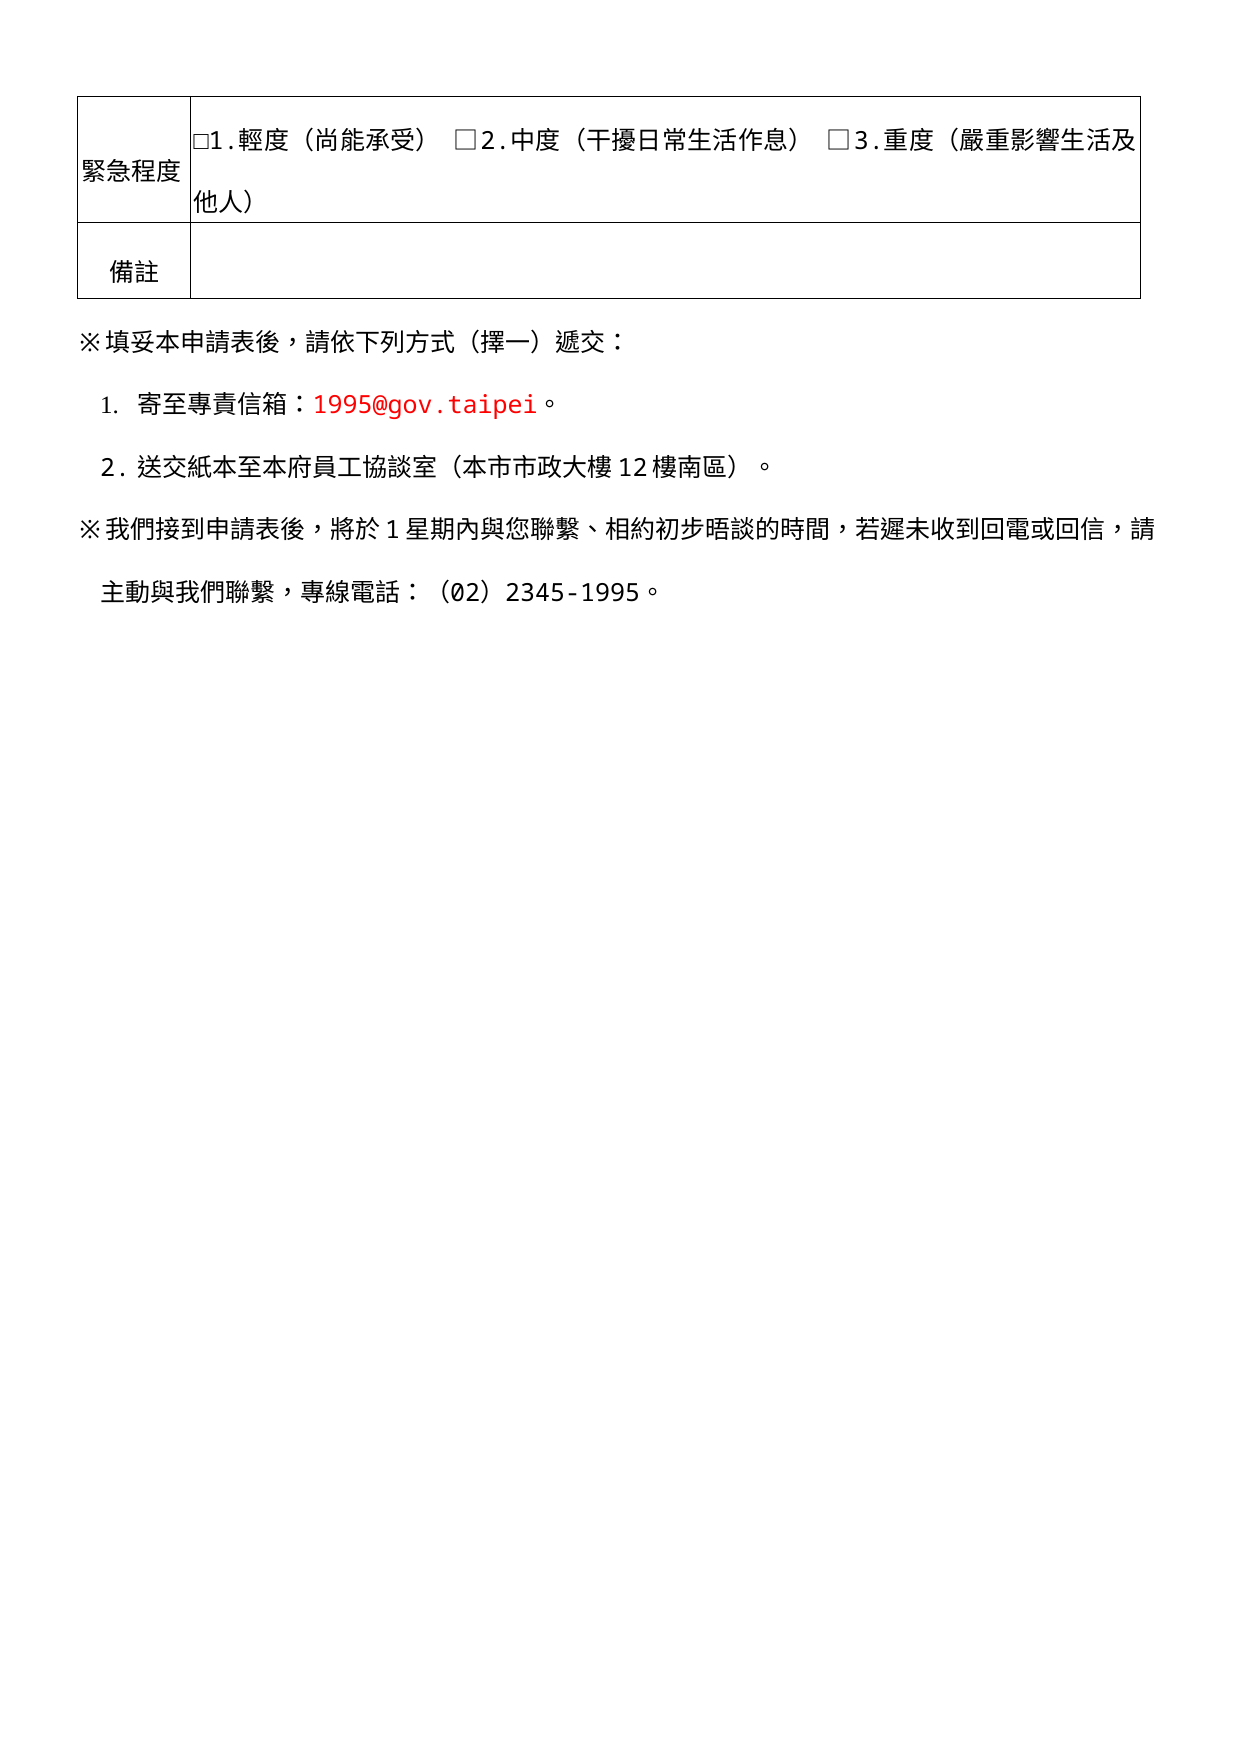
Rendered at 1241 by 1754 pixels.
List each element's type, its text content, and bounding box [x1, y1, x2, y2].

table_cell [191, 223, 1140, 298]
table_cell 備註 [78, 223, 190, 298]
table_cell 緊急程度 [78, 97, 190, 222]
table_cell □1.輕度（尚能承受） □2.中度（干擾日常生活作息） □3.重度（嚴重影響生活及他人） [191, 97, 1140, 222]
list 送交紙本至本府員工協談室（本市市政大樓12樓南區）。 [100, 424, 1165, 486]
text ※填妥本申請表後，請依下列方式（擇一）遞交： [75, 299, 1165, 361]
text ※我們接到申請表後，將於1星期內與您聯繫、相約初步晤談的時間，若遲未收到回電或回信，請主動與我們聯繫，專線電話：（02）2345-1995。 [75, 486, 1165, 611]
list 寄至專責信箱：1995@gov.taipei。 [100, 361, 1165, 424]
